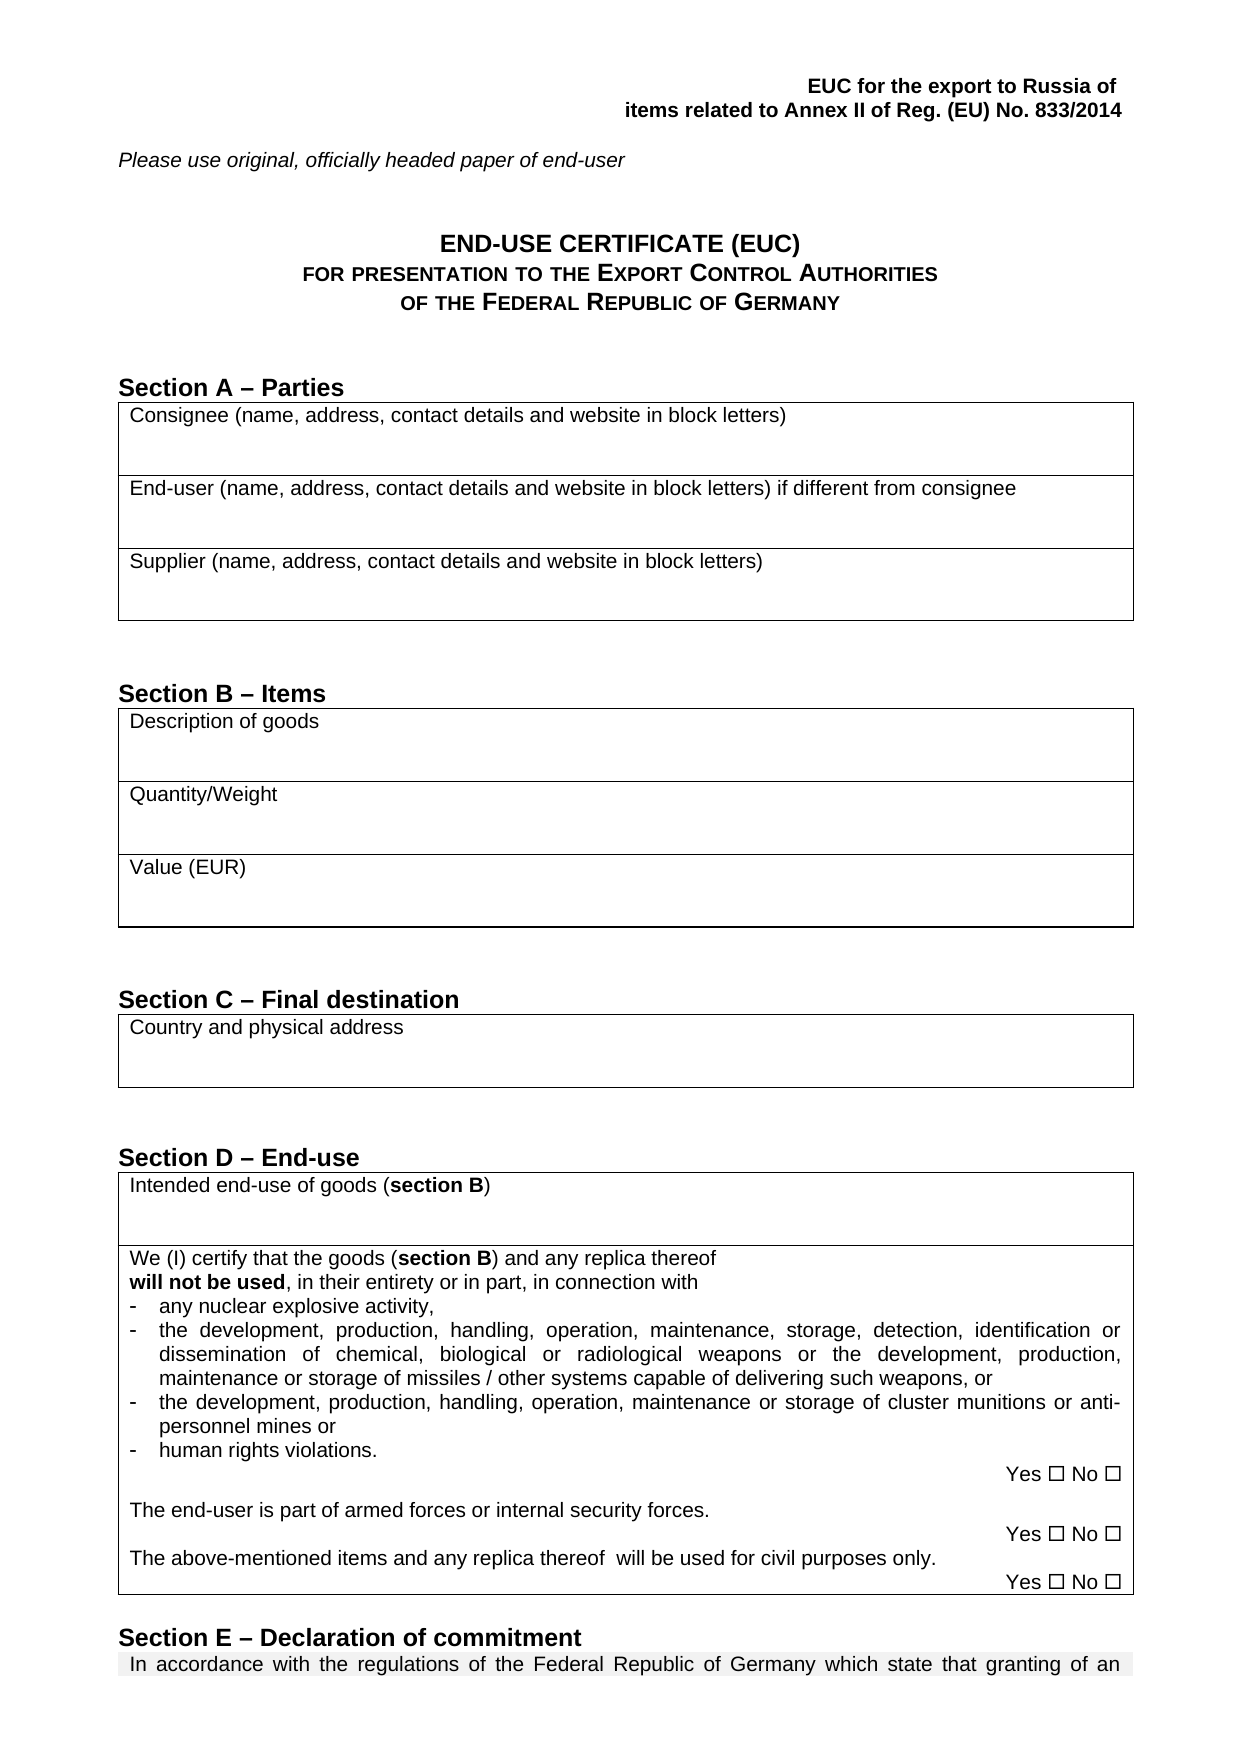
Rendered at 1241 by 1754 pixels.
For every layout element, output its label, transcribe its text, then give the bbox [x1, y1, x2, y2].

text Section B – Items [118, 679, 1122, 708]
text Section E – Declaration of commitment [118, 1623, 1122, 1652]
table_cell Supplier (name, address, contact details and website in block letters) [119, 549, 1133, 620]
subtitle Please use original, officially headed paper of end-user [118, 148, 1122, 172]
text END-USE CERTIFICATE (EUC) [118, 229, 1122, 258]
subtitle Section D – End-use [118, 1143, 1122, 1172]
table_header Country and physical address [119, 1015, 1133, 1087]
table_header Intended end-use of goods (section B) [119, 1173, 1133, 1244]
table_cell End-user (name, address, contact details and website in block letters) if different from consignee [119, 476, 1133, 547]
text of the Federal Republic of Germany [118, 287, 1122, 315]
table_cell Value (EUR) [119, 855, 1133, 926]
table_header Description of goods [119, 709, 1133, 781]
text Section C – Final destination [118, 985, 1122, 1014]
text Section A – Parties [118, 373, 1122, 402]
table_cell We (I) certify that the goods (section B) and any replica thereof will not be used, in their entirety or in part, in connection with any nuclear explosive activity, the development, production, handling, operation, maintenance, storage, detection, identification or dissemination of chemical, biological or radiological weapons or the development, production, maintenance or storage of missiles / other systems capable of delivering such weapons, or the development, production, handling, operation, maintenance or storage of cluster munitions or anti-personnel mines or human rights violations. Yes  No  The end-user is part of armed forces or internal security forces. Yes  No  The above-mentioned items and any replica thereof will be used for civil purposes only. Yes  No  [119, 1246, 1133, 1594]
table_header In accordance with the regulations of the Federal Republic of Germany which state that granting of an [118, 1652, 1133, 1676]
subtitle for presentation to the Export Control Authorities [118, 258, 1122, 287]
table_cell Quantity/Weight [119, 782, 1133, 853]
table_header Consignee (name, address, contact details and website in block letters) [119, 403, 1133, 474]
